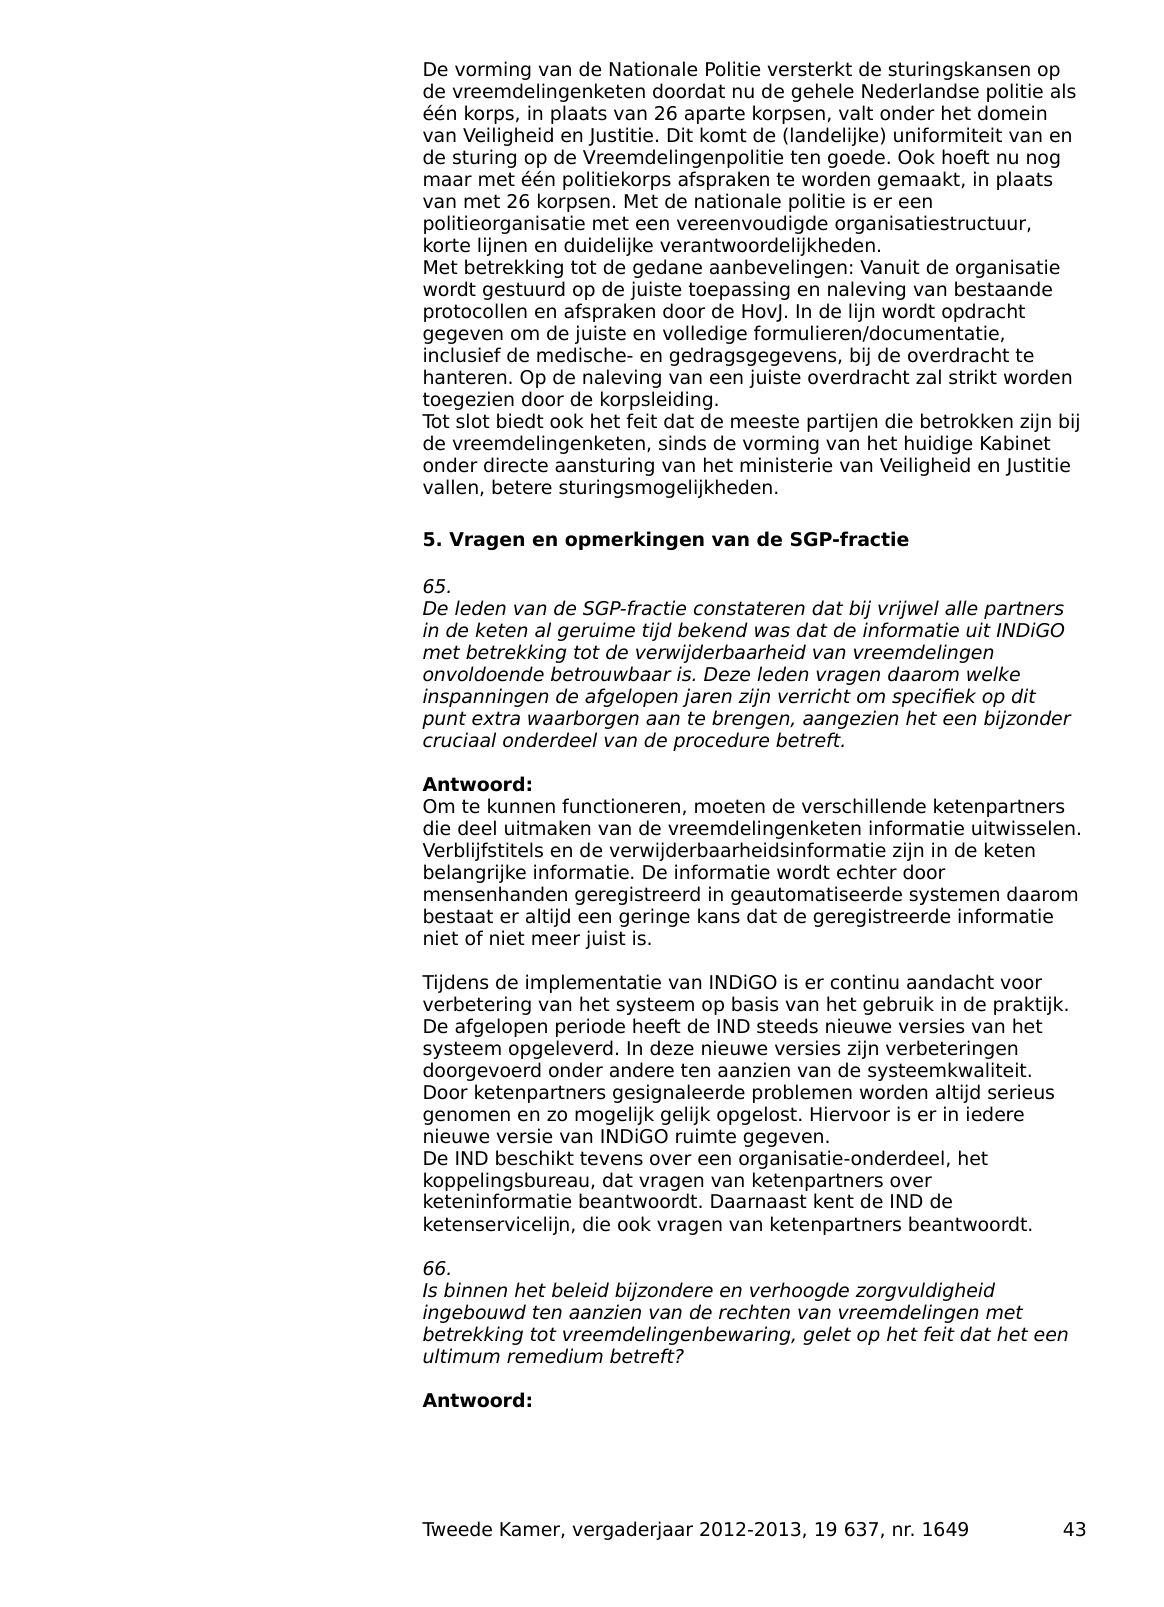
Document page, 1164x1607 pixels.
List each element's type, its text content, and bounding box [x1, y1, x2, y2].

text Om te kunnen functioneren, moeten de verschillende ketenpartners die deel uitmaken van de vreemdelingenketen informatie uitwisselen. Verblijfstitels en de verwijderbaarheidsinformatie zijn in de keten belangrijke informatie. De informatie wordt echter door mensenhanden geregistreerd in geautomatiseerde systemen daarom bestaat er altijd een geringe kans dat de geregistreerde informatie niet of niet meer juist is. [422, 796, 1087, 949]
text Is binnen het beleid bijzondere en verhoogde zorgvuldigheid ingebouwd ten aanzien van de rechten van vreemdelingen met betrekking tot vreemdelingenbewaring, gelet op het feit dat het een ultimum remedium betreft? [422, 1279, 1087, 1367]
text Door ketenpartners gesignaleerde problemen worden altijd serieus genomen en zo mogelijk gelijk opgelost. Hiervoor is er in iedere nieuwe versie van INDiGO ruimte gegeven. [422, 1082, 1087, 1147]
text Tot slot biedt ook het feit dat de meeste partijen die betrokken zijn bij de vreemdelingenketen, sinds de vorming van het huidige Kabinet onder directe aansturing van het ministerie van Veiligheid en Justitie vallen, betere sturingsmogelijkheden. [422, 411, 1087, 499]
text 66. [422, 1258, 1087, 1279]
text De leden van de SGP-fractie constateren dat bij vrijwel alle partners in de keten al geruime tijd bekend was dat de informatie uit INDiGO met betrekking tot de verwijderbaarheid van vreemdelingen onvoldoende betrouwbaar is. Deze leden vragen daarom welke inspanningen de afgelopen jaren zijn verricht om specifiek op dit punt extra waarborgen aan te brengen, aangezien het een bijzonder cruciaal onderdeel van de procedure betreft. [422, 598, 1087, 751]
text Antwoord: [422, 1390, 1087, 1412]
text 65. [422, 576, 1087, 598]
text De afgelopen periode heeft de IND steeds nieuwe versies van het systeem opgeleverd. In deze nieuwe versies zijn verbeteringen doorgevoerd onder andere ten aanzien van de systeemkwaliteit. [422, 1016, 1087, 1082]
text Antwoord: [422, 774, 1087, 796]
subtitle 5. Vragen en opmerkingen van de SGP-fractie [422, 529, 1087, 551]
text Tijdens de implementatie van INDiGO is er continu aandacht voor verbetering van het systeem op basis van het gebruik in de praktijk. [422, 972, 1087, 1016]
text Met betrekking tot de gedane aanbevelingen: Vanuit de organisatie wordt gestuurd op de juiste toepassing en naleving van bestaande protocollen en afspraken door de HovJ. In de lijn wordt opdracht gegeven om de juiste en volledige formulieren/documentatie, inclusief de medische- en gedragsgegevens, bij de overdracht te hanteren. Op de naleving van een juiste overdracht zal strikt worden toegezien door de korpsleiding. [422, 257, 1087, 411]
text De IND beschikt tevens over een organisatie-onderdeel, het koppelingsbureau, dat vragen van ketenpartners over keteninformatie beantwoordt. Daarnaast kent de IND de ketenservicelijn, die ook vragen van ketenpartners beantwoordt. [422, 1147, 1087, 1235]
text De vorming van de Nationale Politie versterkt de sturingskansen op de vreemdelingenketen doordat nu de gehele Nederlandse politie als één korps, in plaats van 26 aparte korpsen, valt onder het domein van Veiligheid en Justitie. Dit komt de (landelijke) uniformiteit van en de sturing op de Vreemdelingenpolitie ten goede. Ook hoeft nu nog maar met één politiekorps afspraken te worden gemaakt, in plaats van met 26 korpsen. Met de nationale politie is er een politieorganisatie met een vereenvoudigde organisatiestructuur, korte lijnen en duidelijke verantwoordelijkheden. [422, 59, 1087, 257]
